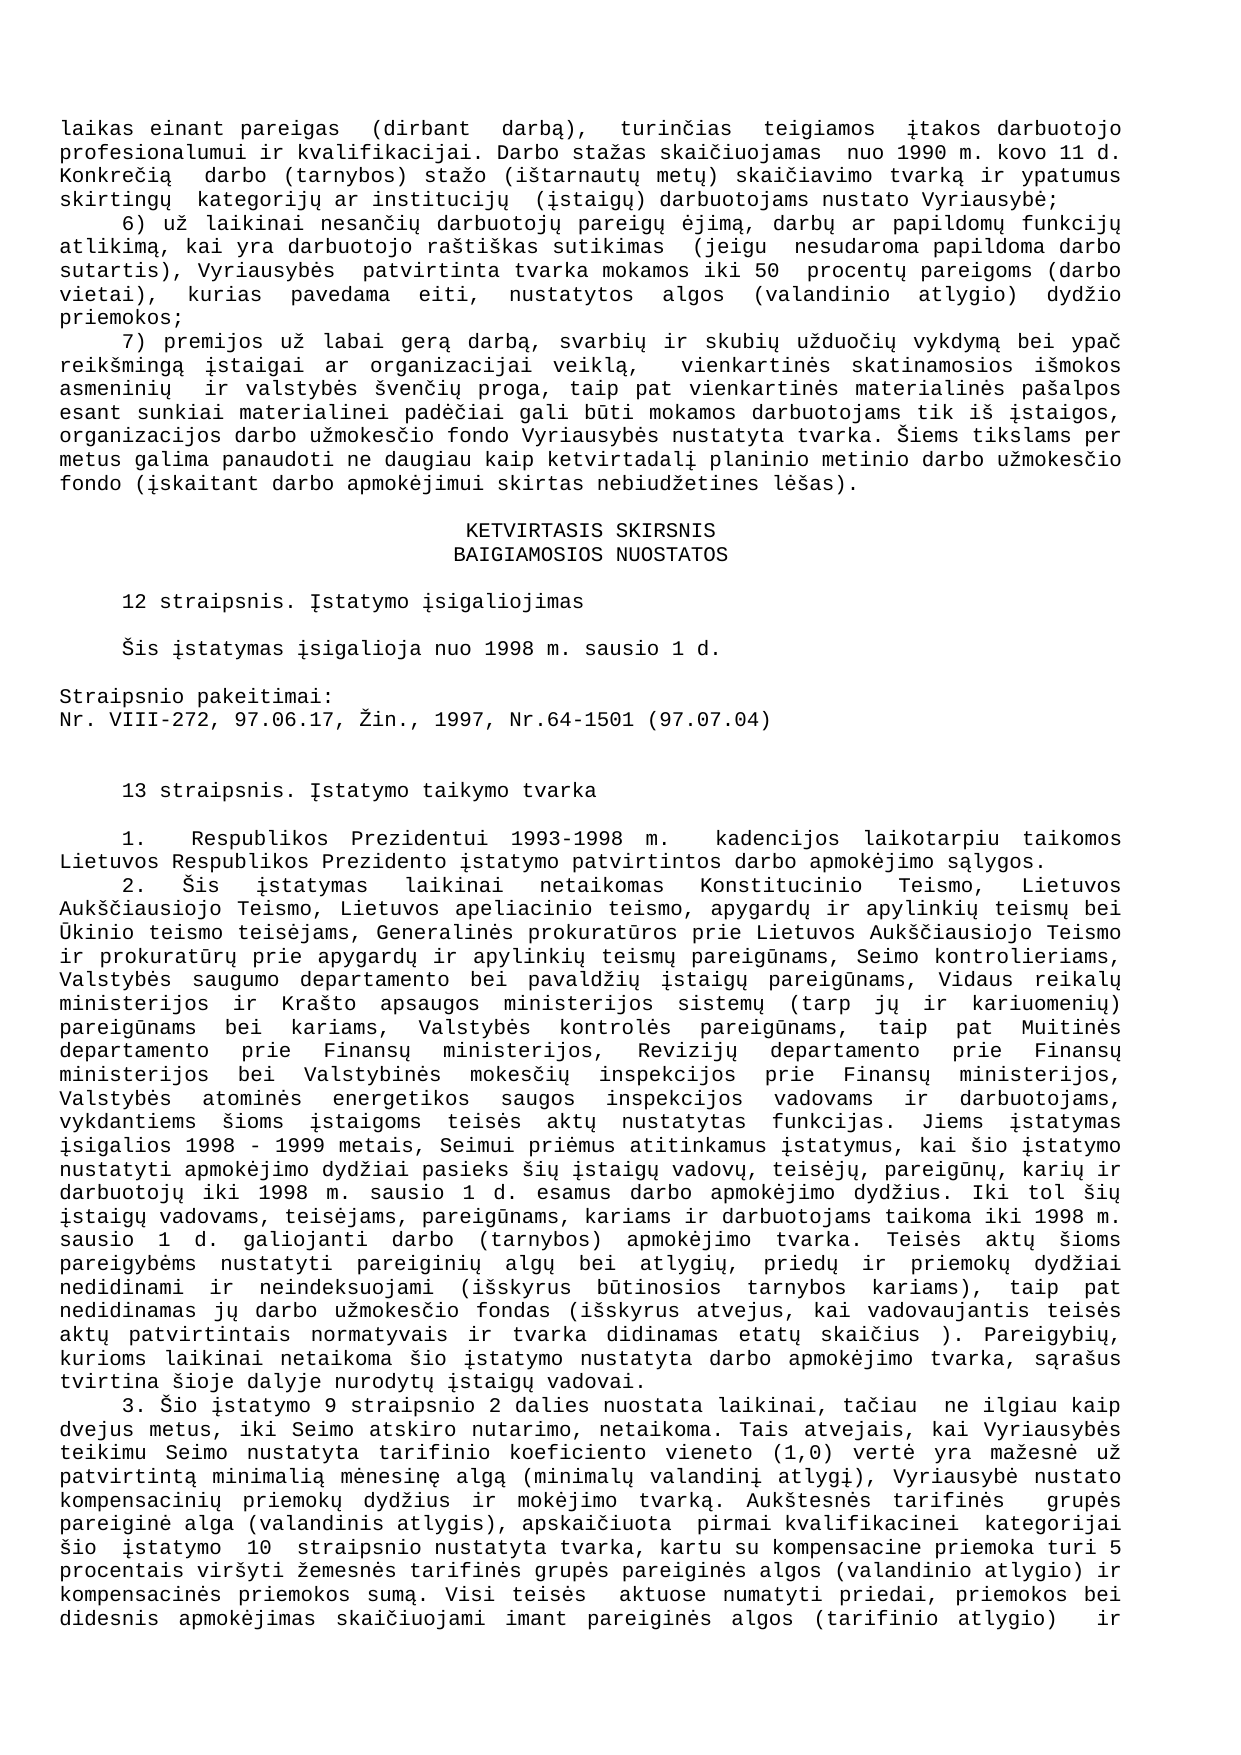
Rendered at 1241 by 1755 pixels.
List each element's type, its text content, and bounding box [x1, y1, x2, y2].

text 13 straipsnis. Įstatymo taikymo tvarka [59, 780, 1122, 804]
text Nr. VIII-272, 97.06.17, Žin., 1997, Nr.64-1501 (97.07.04) [59, 709, 1122, 733]
text 6) už laikinai nesančių darbuotojų pareigų ėjimą, darbų ar papildomų funkcijų atlikimą, kai yra darbuotojo raštiškas sutikimas (jeigu nesudaroma papildoma darbo sutartis), Vyriausybės patvirtinta tvarka mokamos iki 50 procentų pareigoms (darbo vietai), kurias pavedama eiti, nustatytos algos (valandinio atlygio) dydžio priemokos; [59, 213, 1122, 331]
text Straipsnio pakeitimai: [59, 686, 1122, 709]
text 1. Respublikos Prezidentui 1993-1998 m. kadencijos laikotarpiu taikomos Lietuvos Respublikos Prezidento įstatymo patvirtintos darbo apmokėjimo sąlygos. [59, 827, 1122, 875]
text 12 straipsnis. Įstatymo įsigaliojimas [59, 591, 1122, 615]
text laikas einant pareigas (dirbant darbą), turinčias teigiamos įtakos darbuotojo profesionalumui ir kvalifikacijai. Darbo stažas skaičiuojamas nuo 1990 m. kovo 11 d. Konkrečią darbo (tarnybos) stažo (ištarnautų metų) skaičiavimo tvarką ir ypatumus skirtingų kategorijų ar institucijų (įstaigų) darbuotojams nustato Vyriausybė; [59, 118, 1122, 213]
text 7) premijos už labai gerą darbą, svarbių ir skubių užduočių vykdymą bei ypač reikšmingą įstaigai ar organizacijai veiklą, vienkartinės skatinamosios išmokos asmeninių ir valstybės švenčių proga, taip pat vienkartinės materialinės pašalpos esant sunkiai materialinei padėčiai gali būti mokamos darbuotojams tik iš įstaigos, organizacijos darbo užmokesčio fondo Vyriausybės nustatyta tvarka. Šiems tikslams per metus galima panaudoti ne daugiau kaip ketvirtadalį planinio metinio darbo užmokesčio fondo (įskaitant darbo apmokėjimui skirtas nebiudžetines lėšas). [59, 331, 1122, 496]
text 2. Šis įstatymas laikinai netaikomas Konstitucinio Teismo, Lietuvos Aukščiausiojo Teismo, Lietuvos apeliacinio teismo, apygardų ir apylinkių teismų bei Ūkinio teismo teisėjams, Generalinės prokuratūros prie Lietuvos Aukščiausiojo Teismo ir prokuratūrų prie apygardų ir apylinkių teismų pareigūnams, Seimo kontrolieriams, Valstybės saugumo departamento bei pavaldžių įstaigų pareigūnams, Vidaus reikalų ministerijos ir Krašto apsaugos ministerijos sistemų (tarp jų ir kariuomenių) pareigūnams bei kariams, Valstybės kontrolės pareigūnams, taip pat Muitinės departamento prie Finansų ministerijos, Revizijų departamento prie Finansų ministerijos bei Valstybinės mokesčių inspekcijos prie Finansų ministerijos, Valstybės atominės energetikos saugos inspekcijos vadovams ir darbuotojams, vykdantiems šioms įstaigoms teisės aktų nustatytas funkcijas. Jiems įstatymas įsigalios 1998 - 1999 metais, Seimui priėmus atitinkamus įstatymus, kai šio įstatymo nustatyti apmokėjimo dydžiai pasieks šių įstaigų vadovų, teisėjų, pareigūnų, karių ir darbuotojų iki 1998 m. sausio 1 d. esamus darbo apmokėjimo dydžius. Iki tol šių įstaigų vadovams, teisėjams, pareigūnams, kariams ir darbuotojams taikoma iki 1998 m. sausio 1 d. galiojanti darbo (tarnybos) apmokėjimo tvarka. Teisės aktų šioms pareigybėms nustatyti pareiginių algų bei atlygių, priedų ir priemokų dydžiai nedidinami ir neindeksuojami (išskyrus būtinosios tarnybos kariams), taip pat nedidinamas jų darbo užmokesčio fondas (išskyrus atvejus, kai vadovaujantis teisės aktų patvirtintais normatyvais ir tvarka didinamas etatų skaičius ). Pareigybių, kurioms laikinai netaikoma šio įstatymo nustatyta darbo apmokėjimo tvarka, sąrašus tvirtina šioje dalyje nurodytų įstaigų vadovai. [59, 875, 1122, 1395]
text KETVIRTASIS SKIRSNIS [59, 520, 1122, 544]
text 3. Šio įstatymo 9 straipsnio 2 dalies nuostata laikinai, tačiau ne ilgiau kaip dvejus metus, iki Seimo atskiro nutarimo, netaikoma. Tais atvejais, kai Vyriausybės teikimu Seimo nustatyta tarifinio koeficiento vieneto (1,0) vertė yra mažesnė už patvirtintą minimalią mėnesinę algą (minimalų valandinį atlygį), Vyriausybė nustato kompensacinių priemokų dydžius ir mokėjimo tvarką. Aukštesnės tarifinės grupės pareiginė alga (valandinis atlygis), apskaičiuota pirmai kvalifikacinei kategorijai šio įstatymo 10 straipsnio nustatyta tvarka, kartu su kompensacine priemoka turi 5 procentais viršyti žemesnės tarifinės grupės pareiginės algos (valandinio atlygio) ir kompensacinės priemokos sumą. Visi teisės aktuose numatyti priedai, priemokos bei didesnis apmokėjimas skaičiuojami imant pareiginės algos (tarifinio atlygio) ir [59, 1395, 1122, 1631]
text BAIGIAMOSIOS NUOSTATOS [59, 544, 1122, 567]
text Šis įstatymas įsigalioja nuo 1998 m. sausio 1 d. [59, 638, 1122, 662]
